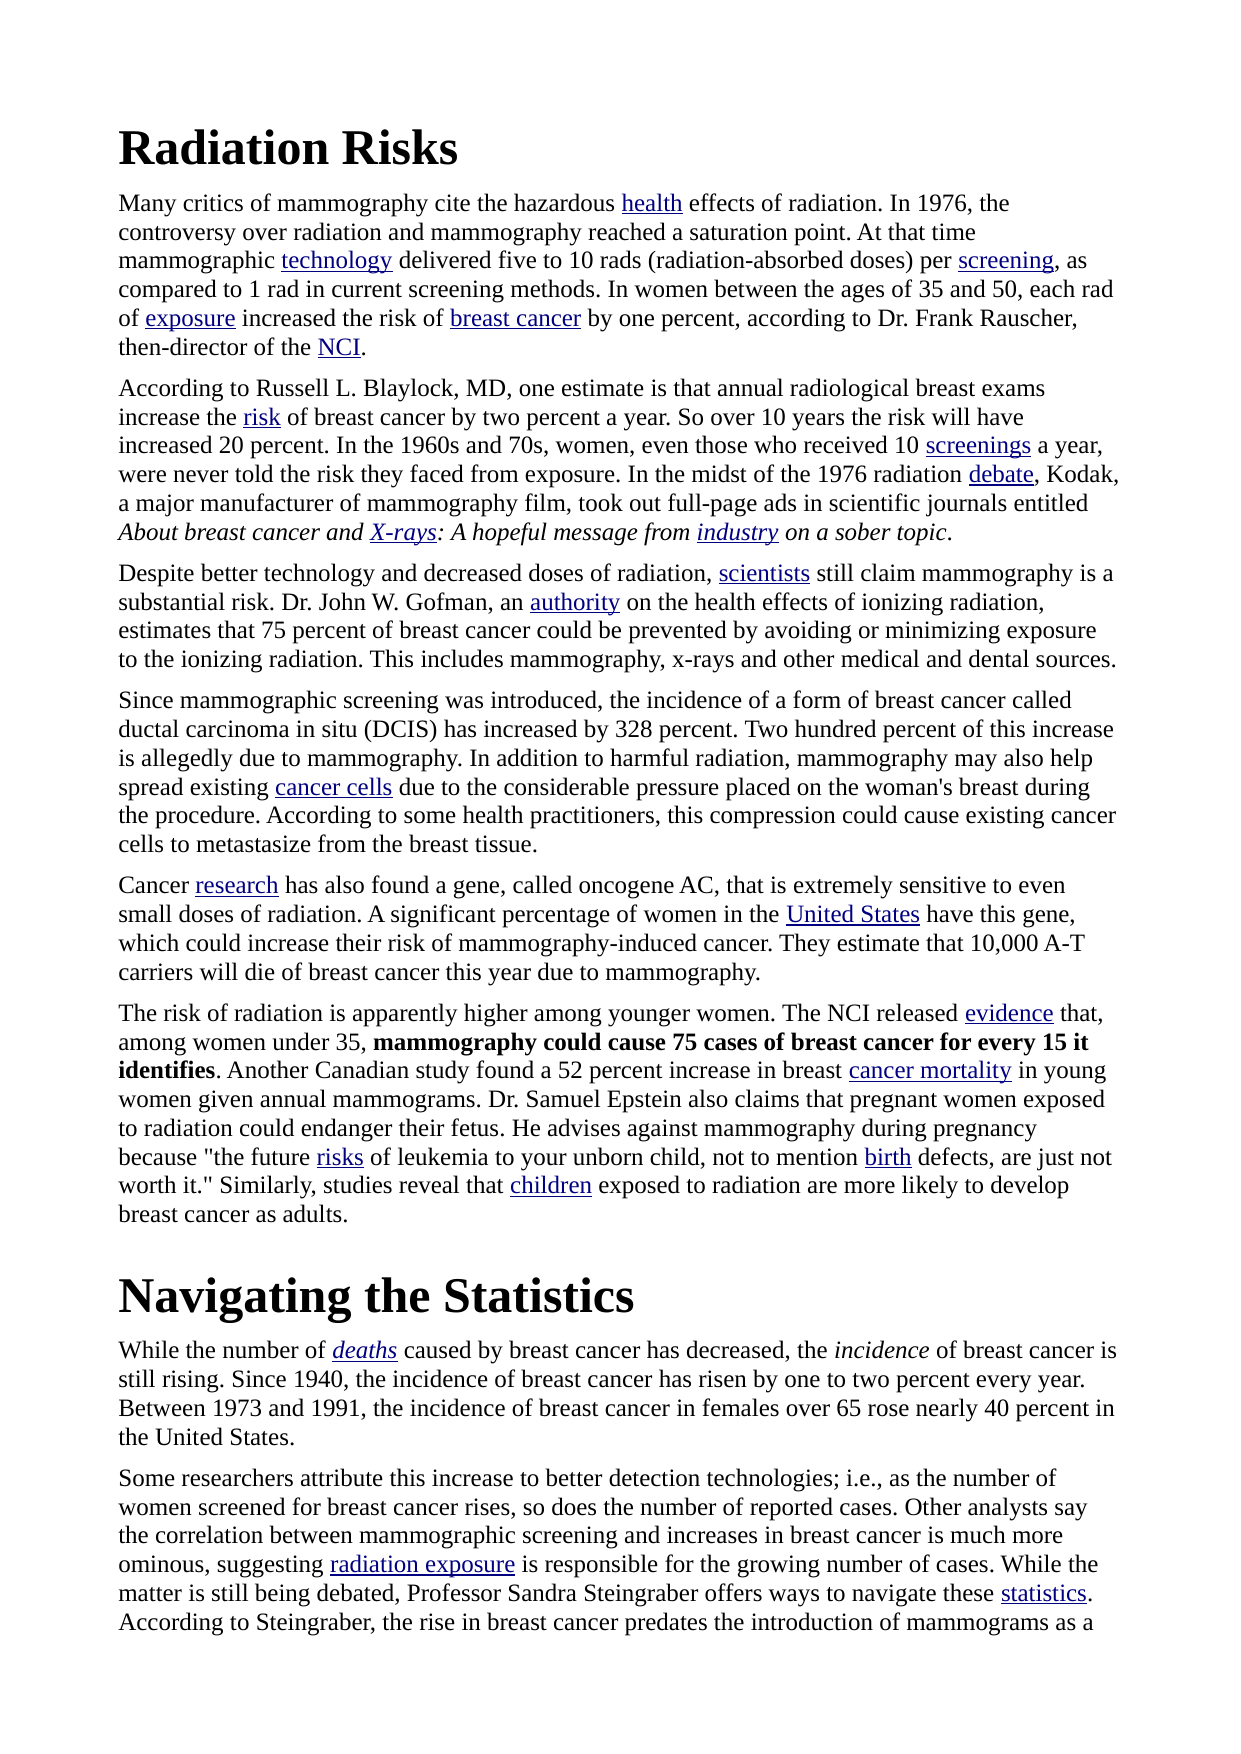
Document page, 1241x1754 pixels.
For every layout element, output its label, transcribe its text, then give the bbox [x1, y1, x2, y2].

text The risk of radiation is apparently higher among younger women. The NCI released evidence that, among women under 35, mammography could cause 75 cases of breast cancer for every 15 it identifies. Another Canadian study found a 52 percent increase in breast cancer mortality in young women given annual mammograms. Dr. Samuel Epstein also claims that pregnant women exposed to radiation could endanger their fetus. He advises against mammography during pregnancy because "the future risks of leukemia to your unborn child, not to mention birth defects, are just not worth it." Similarly, studies reveal that children exposed to radiation are more likely to develop breast cancer as adults. [118, 998, 1122, 1228]
text Cancer research has also found a gene, called oncogene AC, that is extremely sensitive to even small doses of radiation. A significant percentage of women in the United States have this gene, which could increase their risk of mammography-induced cancer. They estimate that 10,000 A-T carriers will die of breast cancer this year due to mammography. [118, 871, 1122, 986]
text Many critics of mammography cite the hazardous health effects of radiation. In 1976, the controversy over radiation and mammography reached a saturation point. At that time mammographic technology delivered five to 10 rads (radiation-absorbed doses) per screening, as compared to 1 rad in current screening methods. In women between the ages of 35 and 50, each rad of exposure increased the risk of breast cancer by one percent, according to Dr. Frank Rauscher, then-director of the NCI. [118, 188, 1122, 361]
text Some researchers attribute this increase to better detection technologies; i.e., as the number of women screened for breast cancer rises, so does the number of reported cases. Other analysts say the correlation between mammographic screening and increases in breast cancer is much more ominous, suggesting radiation exposure is responsible for the growing number of cases. While the matter is still being debated, Professor Sandra Steingraber offers ways to navigate these statistics. According to Steingraber, the rise in breast cancer predates the introduction of mammograms as a [118, 1463, 1122, 1636]
text Since mammographic screening was introduced, the incidence of a form of breast cancer called ductal carcinoma in situ (DCIS) has increased by 328 percent. Two hundred percent of this increase is allegedly due to mammography. In addition to harmful radiation, mammography may also help spread existing cancer cells due to the considerable pressure placed on the woman's breast during the procedure. According to some health practitioners, this compression could cause existing cancer cells to metastasize from the breast tissue. [118, 686, 1122, 858]
subtitle Navigating the Statistics [118, 1266, 1122, 1323]
text According to Russell L. Blaylock, MD, one estimate is that annual radiological breast exams increase the risk of breast cancer by two percent a year. So over 10 years the risk will have increased 20 percent. In the 1960s and 70s, women, even those who received 10 screenings a year, were never told the risk they faced from exposure. In the midst of the 1976 radiation debate, Kodak, a major manufacturer of mammography film, took out full-page ads in scientific journals entitled About breast cancer and X-rays: A hopeful message from industry on a sober topic. [118, 373, 1122, 546]
text Despite better technology and decreased doses of radiation, scientists still claim mammography is a substantial risk. Dr. John W. Gofman, an authority on the health effects of ionizing radiation, estimates that 75 percent of breast cancer could be prevented by avoiding or minimizing exposure to the ionizing radiation. This includes mammography, x-rays and other medical and dental sources. [118, 558, 1122, 673]
subtitle Radiation Risks [118, 118, 1122, 176]
text While the number of deaths caused by breast cancer has decreased, the incidence of breast cancer is still rising. Since 1940, the incidence of breast cancer has risen by one to two percent every year. Between 1973 and 1991, the incidence of breast cancer in females over 65 rose nearly 40 percent in the United States. [118, 1336, 1122, 1451]
